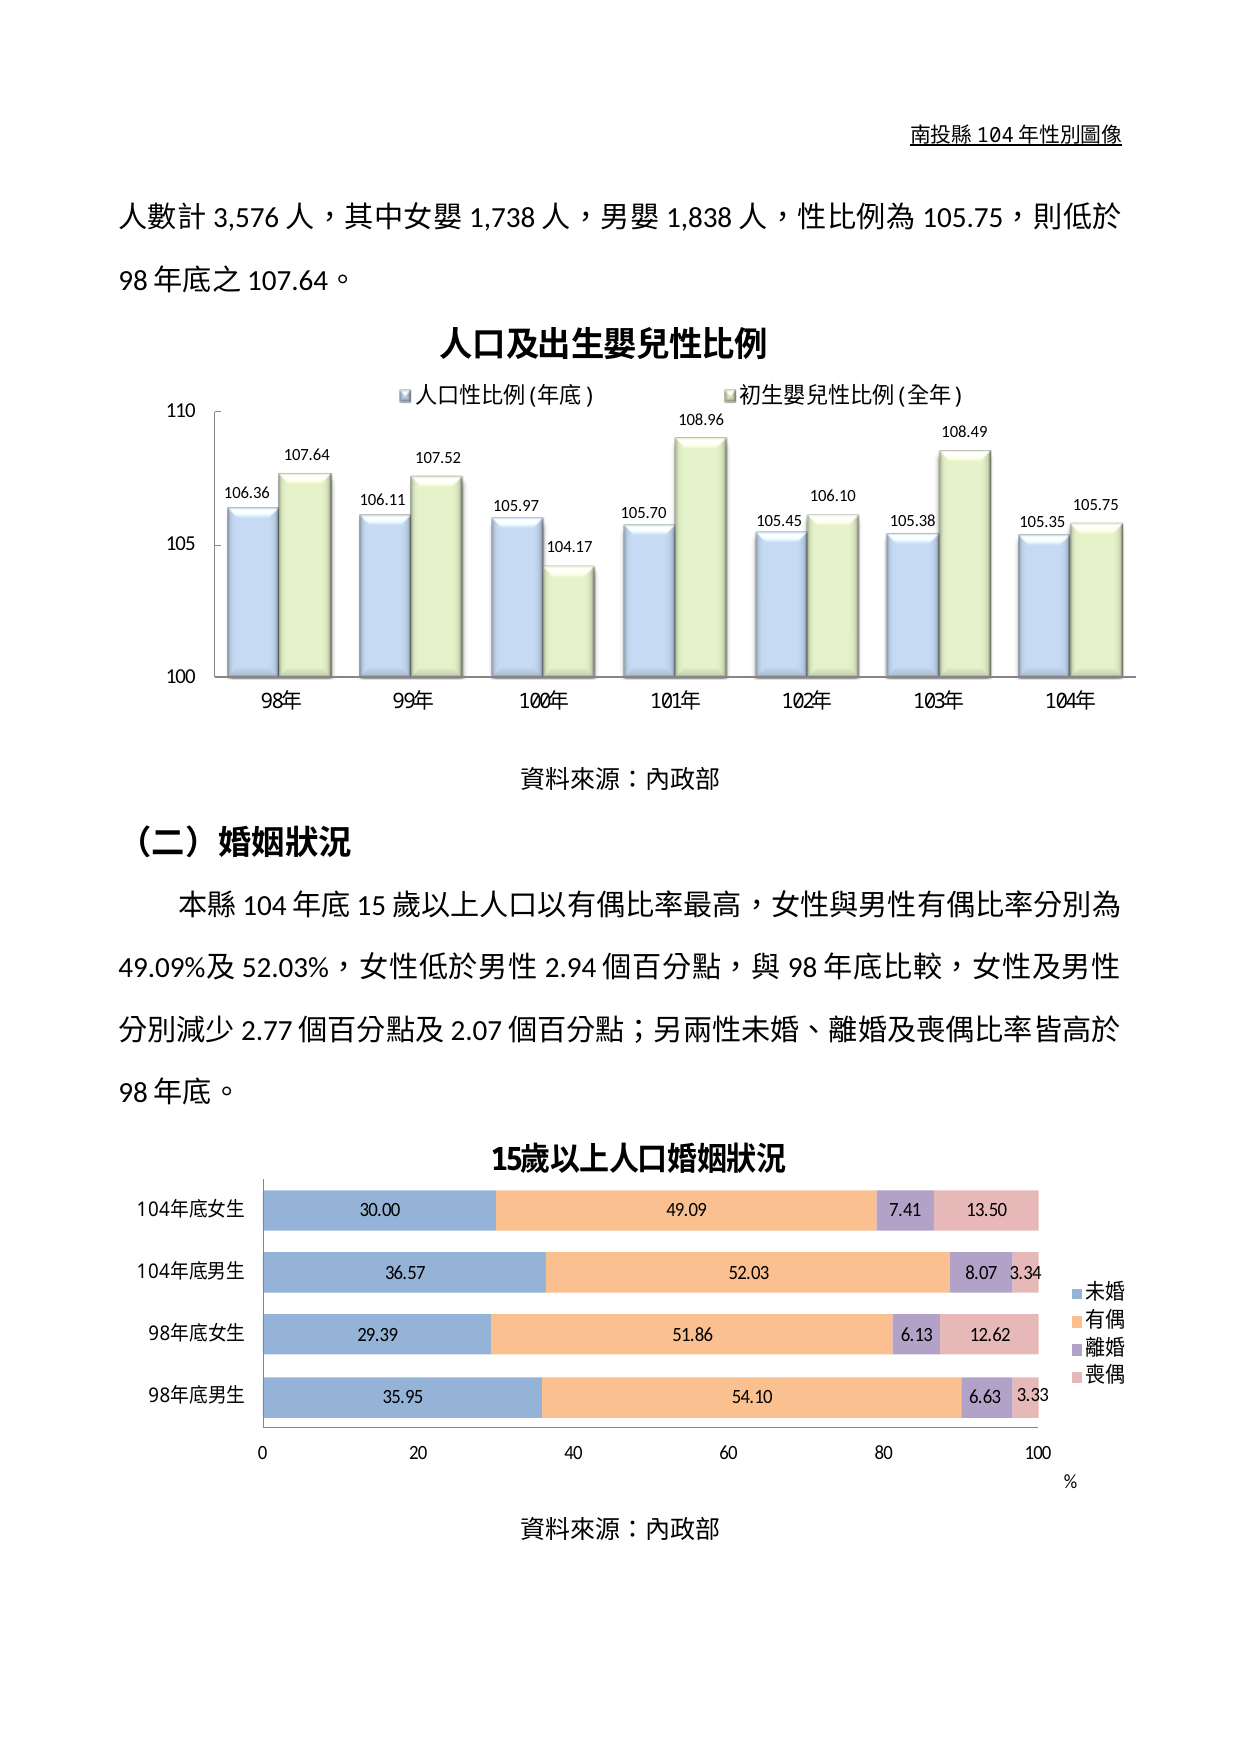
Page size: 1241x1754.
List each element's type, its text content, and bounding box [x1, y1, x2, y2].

text 資料來源：內政部 [118, 298, 1122, 798]
text （二）婚姻狀況 [118, 798, 1122, 861]
text 資料來源：內政部 [118, 1111, 1122, 1548]
text 人數計3,576人，其中女嬰1,738人，男嬰1,838人，性比例為105.75，則低於98年底之107.64。 [118, 173, 1122, 298]
text 本縣104年底15歲以上人口以有偶比率最高，女性與男性有偶比率分別為49.09%及52.03%，女性低於男性2.94個百分點，與98年底比較，女性及男性分別減少2.77個百分點及2.07個百分點；另兩性未婚、離婚及喪偶比率皆高於98年底。 [118, 861, 1122, 1111]
